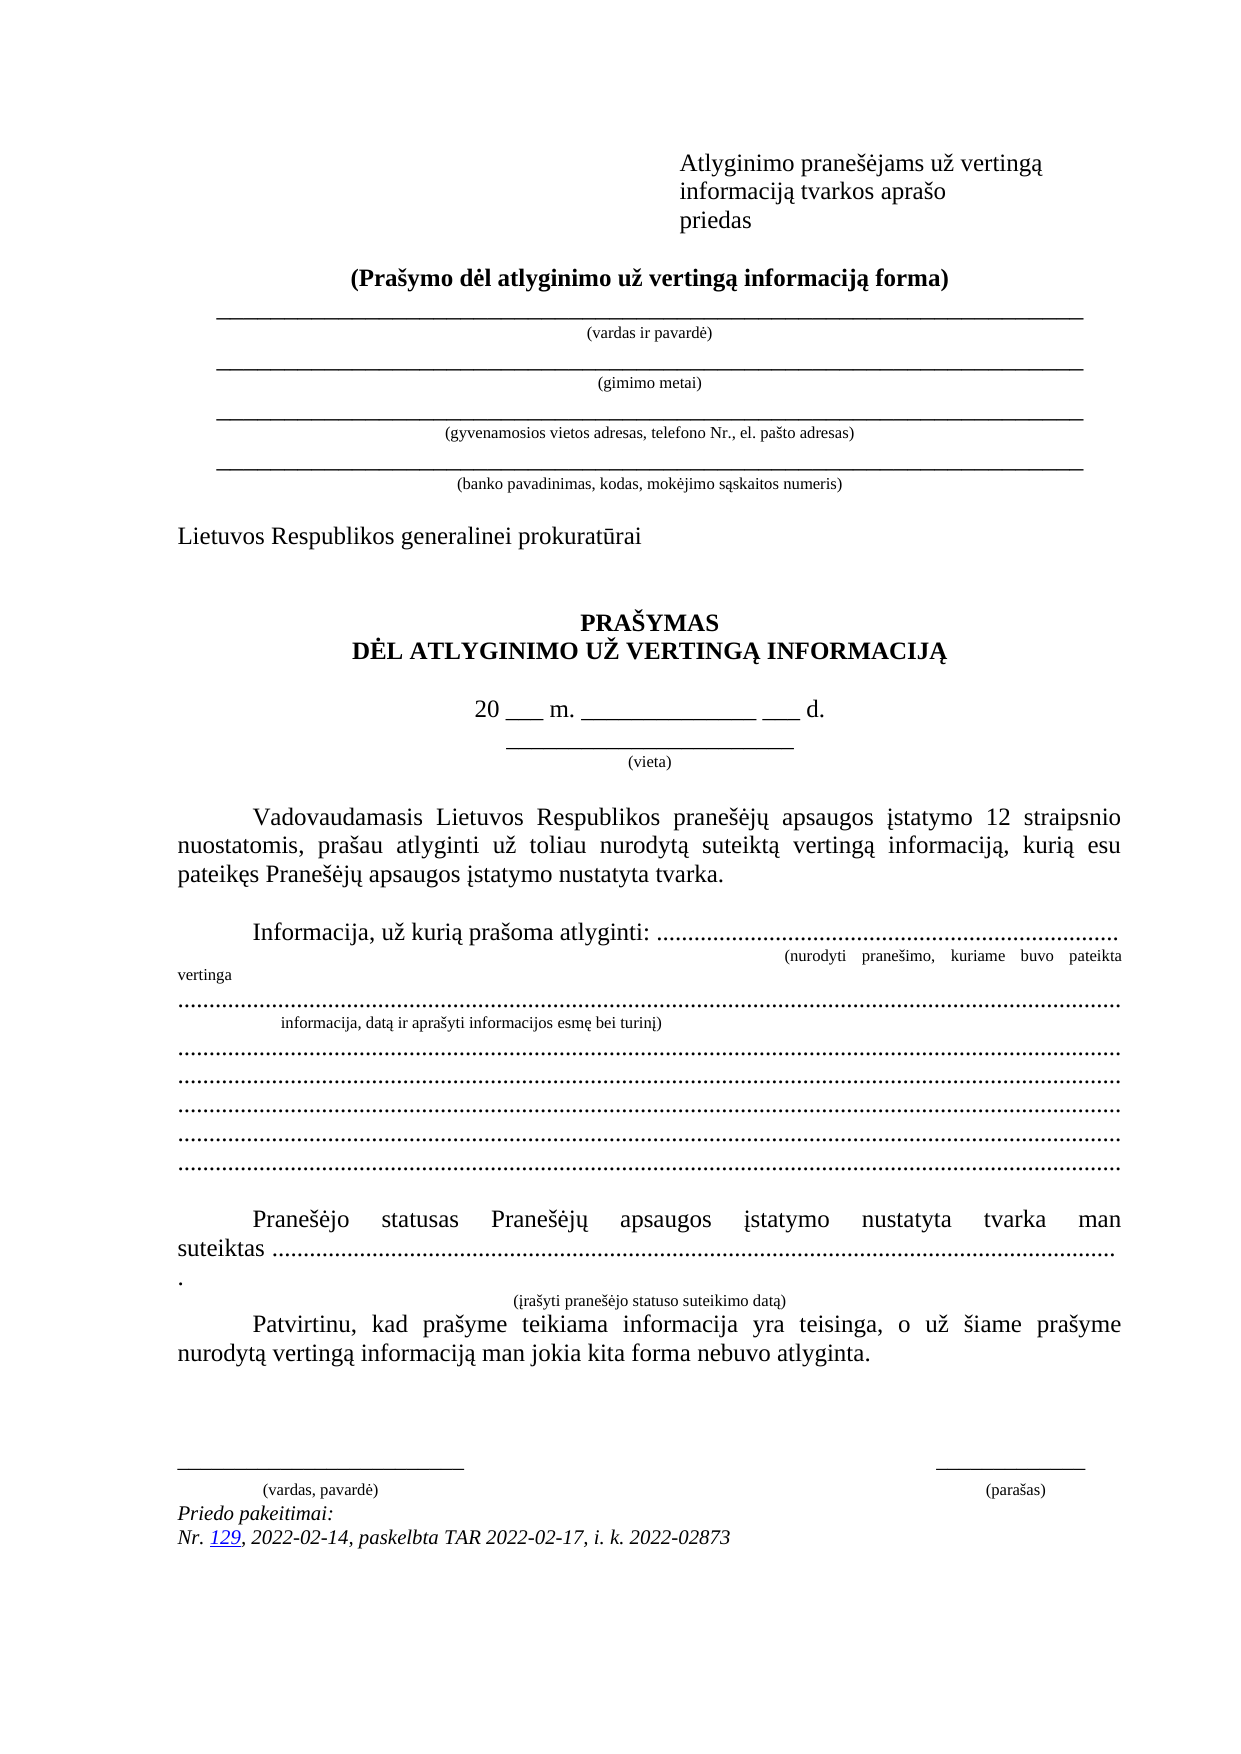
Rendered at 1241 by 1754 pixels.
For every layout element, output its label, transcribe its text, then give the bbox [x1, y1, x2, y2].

text ________________________________________________________________ [177, 442, 1122, 473]
text Priedo pakeitimai: [177, 1501, 1122, 1525]
text (vardas ir pavardė) [177, 322, 1122, 342]
text (banko pavadinimas, kodas, mokėjimo sąskaitos numeris) [177, 473, 1122, 493]
text ....................................................................................................................................................... [177, 1147, 1122, 1175]
text PRAŠYMAS [177, 608, 1122, 636]
text (Prašymo dėl atlyginimo už vertingą informaciją forma) [177, 263, 1122, 291]
text Informacija, už kurią prašoma atlyginti: .......................................................................... [177, 917, 1122, 945]
text (nurodyti pranešimo, kuriame buvo pateikta vertinga [177, 945, 1122, 984]
text 20 ___ m. ______________ ___ d. [177, 694, 1122, 723]
text Atlyginimo pranešėjams už vertingą informaciją tvarkos aprašo [679, 148, 1122, 205]
text Pranešėjo statusas Pranešėjų apsaugos įstatymo nustatyta tvarka man suteiktas ....................................................................................................................................... . [177, 1204, 1122, 1290]
text _________________________ _____________ [177, 1446, 1122, 1472]
text ....................................................................................................................................................... [177, 1032, 1122, 1060]
text _______________________ [177, 723, 1122, 751]
text (vardas, pavardė) (parašas) [177, 1472, 1122, 1501]
text DĖL ATLYGINIMO UŽ VERTINGĄ INFORMACIJĄ [177, 636, 1122, 665]
text ....................................................................................................................................................... [177, 1060, 1122, 1089]
text ....................................................................................................................................................... [177, 1089, 1122, 1118]
text Lietuvos Respublikos generalinei prokuratūrai [177, 521, 1122, 550]
text ________________________________________________________________ [177, 342, 1122, 373]
text Nr. 129, 2022-02-14, paskelbta TAR 2022-02-17, i. k. 2022-02873 [177, 1525, 1122, 1549]
text ________________________________________________________________ [177, 291, 1122, 322]
text priedas [679, 205, 1122, 234]
text Patvirtinu, kad prašyme teikiama informacija yra teisinga, o už šiame prašyme nurodytą vertingą informaciją man jokia kita forma nebuvo atlyginta. [177, 1309, 1122, 1367]
text ________________________________________________________________ [177, 392, 1122, 423]
text ....................................................................................................................................................... [177, 1118, 1122, 1147]
text Vadovaudamasis Lietuvos Respublikos pranešėjų apsaugos įstatymo 12 straipsnio nuostatomis, prašau atlyginti už toliau nurodytą suteiktą vertingą informaciją, kurią esu pateikęs Pranešėjų apsaugos įstatymo nustatyta tvarka. [177, 802, 1122, 888]
text (gyvenamosios vietos adresas, telefono Nr., el. pašto adresas) [177, 423, 1122, 442]
text (įrašyti pranešėjo statuso suteikimo datą) [177, 1290, 1122, 1309]
text (vieta) [177, 751, 1122, 771]
text (gimimo metai) [177, 373, 1122, 392]
text informacija, datą ir aprašyti informacijos esmę bei turinį) [177, 1012, 1122, 1032]
text ....................................................................................................................................................... [177, 984, 1122, 1012]
